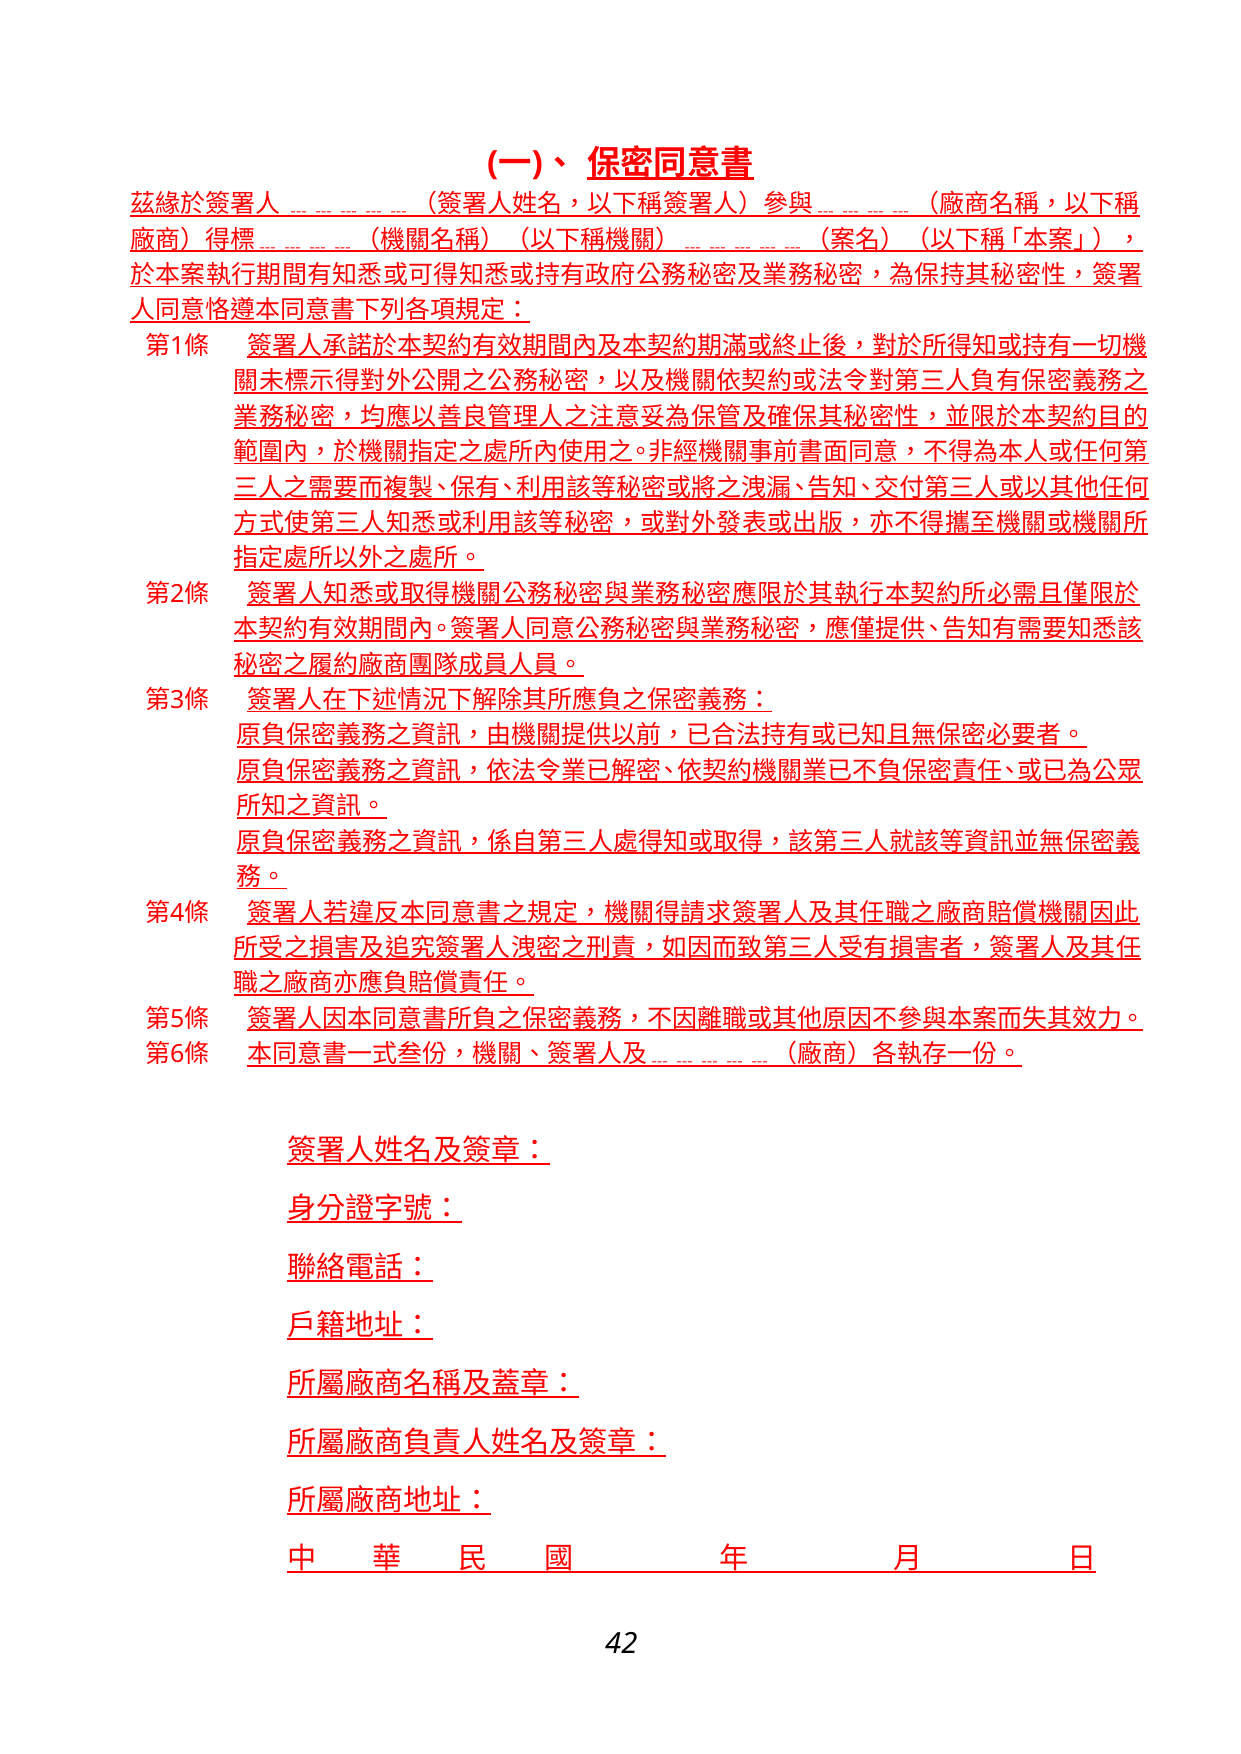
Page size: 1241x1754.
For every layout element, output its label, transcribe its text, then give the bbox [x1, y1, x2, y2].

text 原負保密義務之資訊，由機關提供以前，已合法持有或已知且無保密必要者。 [236, 716, 1142, 751]
list 簽署人承諾於本契約有效期間內及本契約期滿或終止後，對於所得知或持有一切機關未標示得對外公開之公務秘密，以及機關依契約或法令對第三人負有保密義務之業務秘密，均應以善良管理人之注意妥為保管及確保其秘密性，並限於本契約目的範圍內，於機關指定之處所內使用之。非經機關事前書面同意，不得為本人或任何第三人之需要而複製、保有、利用該等秘密或將之洩漏、告知、交付第三人或以其他任何方式使第三人知悉或利用該等秘密，或對外發表或出版，亦不得攜至機關或機關所指定處所以外之處所。 [145, 326, 1149, 574]
text 原負保密義務之資訊，係自第三人處得知或取得，該第三人就該等資訊並無保密義務。 [236, 822, 1142, 893]
list 簽署人知悉或取得機關公務秘密與業務秘密應限於其執行本契約所必需且僅限於本契約有效期間內。簽署人同意公務秘密與業務秘密，應僅提供、告知有需要知悉該秘密之履約廠商團隊成員人員。 [145, 574, 1142, 680]
text 原負保密義務之資訊，依法令業已解密、依契約機關業已不負保密責任、或已為公眾 [236, 751, 1142, 781]
text 戶籍地址： [287, 1299, 1096, 1345]
text [287, 1573, 1096, 1578]
text 簽署人姓名及簽章： [287, 1124, 1096, 1170]
text 所屬廠商負責人姓名及簽章： [287, 1416, 1096, 1461]
subtitle 保密同意書 [130, 136, 1110, 184]
list 簽署人因本同意書所負之保密義務，不因離職或其他原因不參與本案而失其效力。 [145, 999, 1142, 1034]
list 簽署人若違反本同意書之規定，機關得請求簽署人及其任職之廠商賠償機關因此所受之損害及追究簽署人洩密之刑責，如因而致第三人受有損害者，簽署人及其任職之廠商亦應負賠償責任。 [145, 893, 1142, 999]
text 於本案執行期間有知悉或可得知悉或持有政府公務秘密及業務秘密，為保持其秘密性，簽署 [130, 252, 1142, 286]
text 所屬廠商地址： [287, 1474, 1096, 1520]
text 茲緣於簽署人 ﹍﹍﹍﹍﹍（簽署人姓名，以下稱簽署人）參與﹍﹍﹍﹍（廠商名稱，以下稱廠商）得標﹍﹍﹍﹍（機關名稱）（以下稱機關）﹍﹍﹍﹍﹍（案名）（以下稱「本案」）， [130, 184, 1142, 250]
list 本同意書一式叁份，機關、簽署人及﹍﹍﹍﹍﹍（廠商）各執存一份。 [145, 1034, 1142, 1070]
text 人同意恪遵本同意書下列各項規定： [130, 287, 1142, 326]
list 簽署人在下述情況下解除其所應負之保密義務： [145, 680, 1142, 716]
text 所知之資訊。 [236, 782, 1142, 822]
text 聯絡電話： [287, 1241, 1096, 1286]
text 中 華 民 國 年 月 日 [287, 1532, 1096, 1571]
text 身分證字號： [287, 1182, 1096, 1228]
text 所屬廠商名稱及蓋章： [287, 1357, 1096, 1403]
